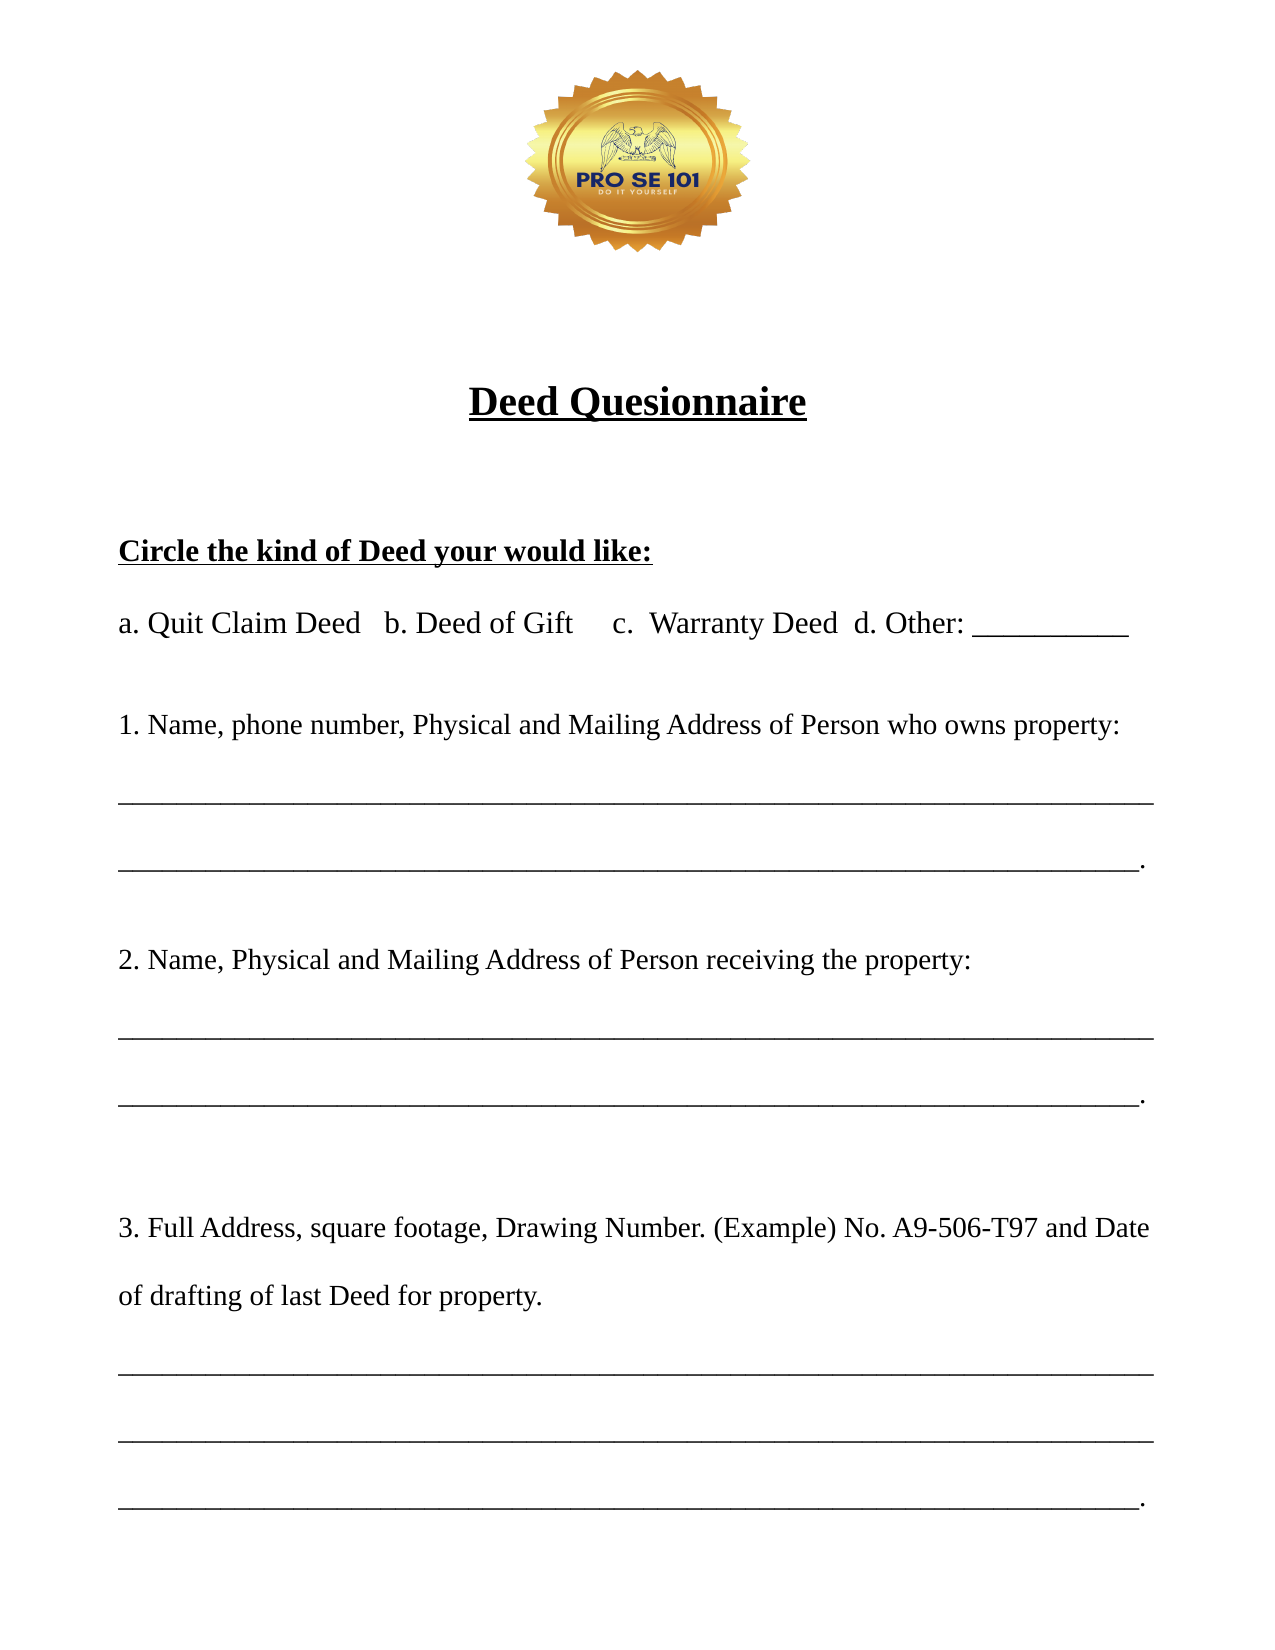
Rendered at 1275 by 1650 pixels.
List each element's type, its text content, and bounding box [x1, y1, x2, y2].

text 3. Full Address, square footage, Drawing Number. (Example) No. A9-506-T97 and Date of drafting of last Deed for property. ____________________________________________________________________________________________________________________________________________________________________________________________________________________. [118, 1211, 1157, 1512]
text a. Quit Claim Deed b. Deed of Gift c. Warranty Deed d. Other: __________ [118, 604, 1157, 640]
picture [520, 66, 755, 256]
text Circle the kind of Deed your would like: [118, 533, 1157, 568]
text 2. Name, Physical and Mailing Address of Person receiving the property: _____________________________________________________________________________________________________________________________________________. [118, 942, 1157, 1110]
text Deed Quesionnaire [118, 377, 1157, 425]
text 1. Name, phone number, Physical and Mailing Address of Person who owns property: _____________________________________________________________________________________________________________________________________________. [118, 707, 1157, 875]
